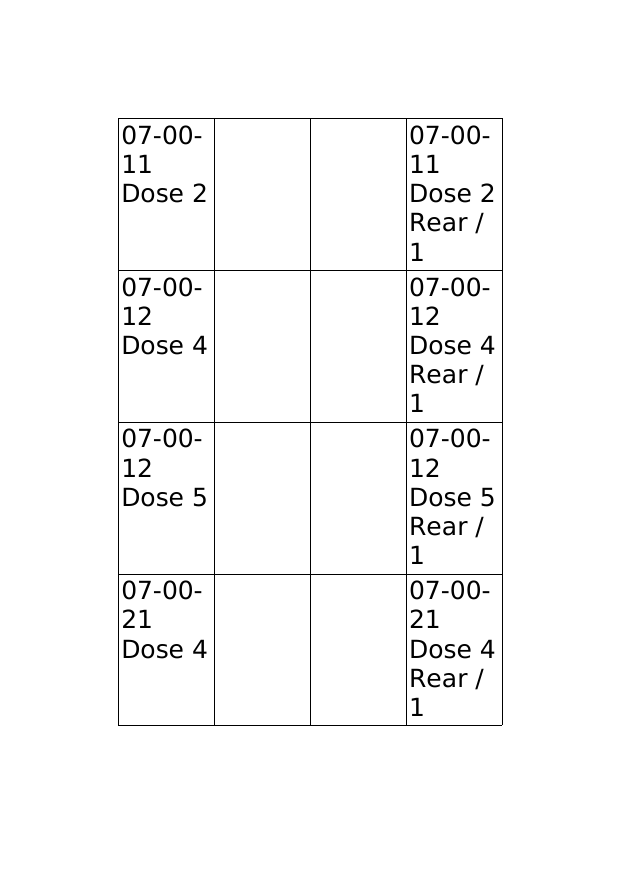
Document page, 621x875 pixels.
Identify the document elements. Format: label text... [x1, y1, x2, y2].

table_cell 07-00-11 Dose 2 [119, 119, 214, 270]
table_cell [215, 575, 310, 725]
table_cell 07-00-12 Dose 5 Rear / 1 [407, 423, 502, 573]
table_cell 07-00-21 Dose 4 Rear / 1 [407, 575, 502, 725]
table_cell [311, 575, 406, 725]
table_cell [215, 271, 310, 422]
table_cell 07-00-12 Dose 5 [119, 423, 214, 573]
table_cell [311, 271, 406, 422]
table_cell 07-00-21 Dose 4 [119, 575, 214, 725]
table_cell 07-00-12 Dose 4 [119, 271, 214, 422]
table_cell 07-00-11 Dose 2 Rear / 1 [407, 119, 502, 270]
table_cell [311, 119, 406, 270]
table_cell [215, 423, 310, 573]
table_cell [311, 423, 406, 573]
table_cell 07-00-12 Dose 4 Rear / 1 [407, 271, 502, 422]
table_cell [215, 119, 310, 270]
